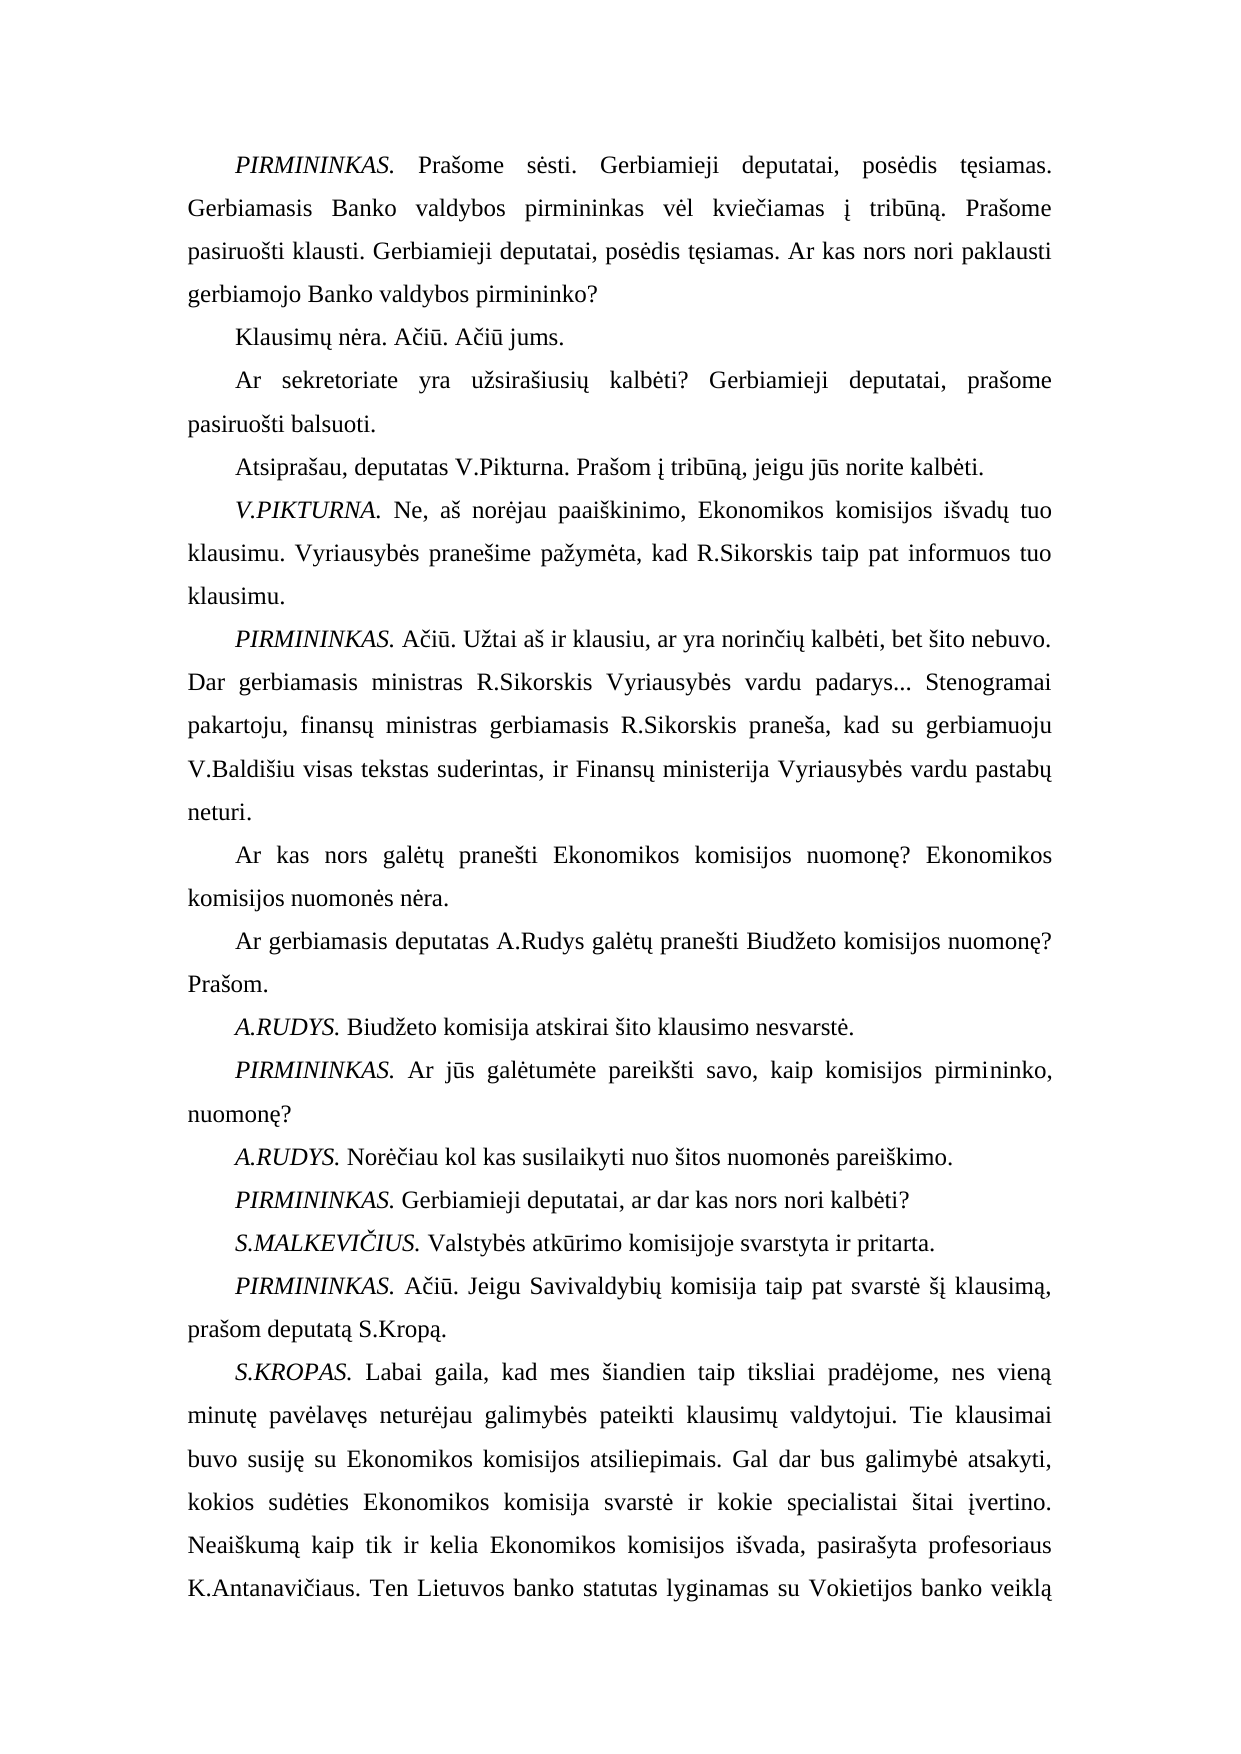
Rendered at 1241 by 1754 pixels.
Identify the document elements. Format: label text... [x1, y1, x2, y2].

text S.KROPAS. Labai gaila, kad mes šiandien taip tiksliai pradėjome, nes vieną minutę pavėlavęs neturėjau galimybės pateikti klausimų valdytojui. Tie klausimai buvo susiję su Ekonomikos komisijos atsiliepimais. Gal dar bus galimybė atsakyti, kokios sudėties Ekonomikos komisija svarstė ir kokie specialistai šitai įvertino. Neaiškumą kaip tik ir kelia Ekonomikos komisijos išvada, pasirašyta profesoriaus K.Antanavičiaus. Ten Lietuvos banko statutas lyginamas su Vokietijos banko veiklą [187, 1357, 1053, 1602]
text Ar sekretoriate yra užsirašiusių kalbėti? Gerbiamieji deputatai, prašome pasiruošti balsuoti. [187, 366, 1053, 437]
text V.PIKTURNA. Ne, aš norėjau paaiškinimo, Ekonomikos komisijos išvadų tuo klausimu. Vyriausybės pranešime pažymėta, kad R.Sikorskis taip pat informuos tuo klausimu. [187, 495, 1053, 610]
text PIRMININKAS. Ar jūs galėtumėte pareikšti savo, kaip komisijos pirmi­ninko, nuomonę? [187, 1056, 1053, 1127]
text A.RUDYS. Biudžeto komisija atskirai šito klausimo nesvarstė. [187, 1012, 1053, 1041]
text Ar gerbiamasis deputatas A.Rudys galėtų pranešti Biudžeto komisijos nuomonę? Prašom. [187, 926, 1053, 998]
text PIRMININKAS. Gerbiamieji deputatai, ar dar kas nors nori kalbėti? [187, 1185, 1053, 1214]
text A.RUDYS. Norėčiau kol kas susilaikyti nuo šitos nuomonės pareiškimo. [187, 1142, 1053, 1171]
text Atsiprašau, deputatas V.Pikturna. Prašom į tribūną, jeigu jūs norite kalbėti. [187, 452, 1053, 481]
text S.MALKEVIČIUS. Valstybės atkūrimo komisijoje svarstyta ir pritarta. [187, 1228, 1053, 1257]
text PIRMININKAS. Ačiū. Jeigu Savivaldybių komisija taip pat svarstė šį klausimą, prašom deputatą S.Kropą. [187, 1271, 1053, 1343]
text PIRMININKAS. Ačiū. Užtai aš ir klausiu, ar yra norinčių kalbėti, bet šito nebuvo. Dar gerbiamasis ministras R.Sikorskis Vyriausybės vardu padarys... Stenogramai pakartoju, finansų ministras gerbiamasis R.Sikorskis praneša, kad su gerbiamuoju V.Baldišiu visas tekstas suderintas, ir Finansų ministerija Vyriausybės vardu pastabų neturi. [187, 624, 1053, 826]
text PIRMININKAS. Prašome sėsti. Gerbiamieji deputatai, posėdis tęsiamas. Gerbiamasis Banko valdybos pirmininkas vėl kviečiamas į tribūną. Prašome pasiruošti klausti. Gerbiamieji deputatai, posėdis tęsiamas. Ar kas nors nori paklausti gerbiamojo Banko valdybos pirmininko? [187, 150, 1053, 308]
text Ar kas nors galėtų pranešti Ekonomikos komisijos nuomonę? Ekonomikos komisijos nuomonės nėra. [187, 840, 1053, 912]
text Klausimų nėra. Ačiū. Ačiū jums. [187, 322, 1053, 351]
